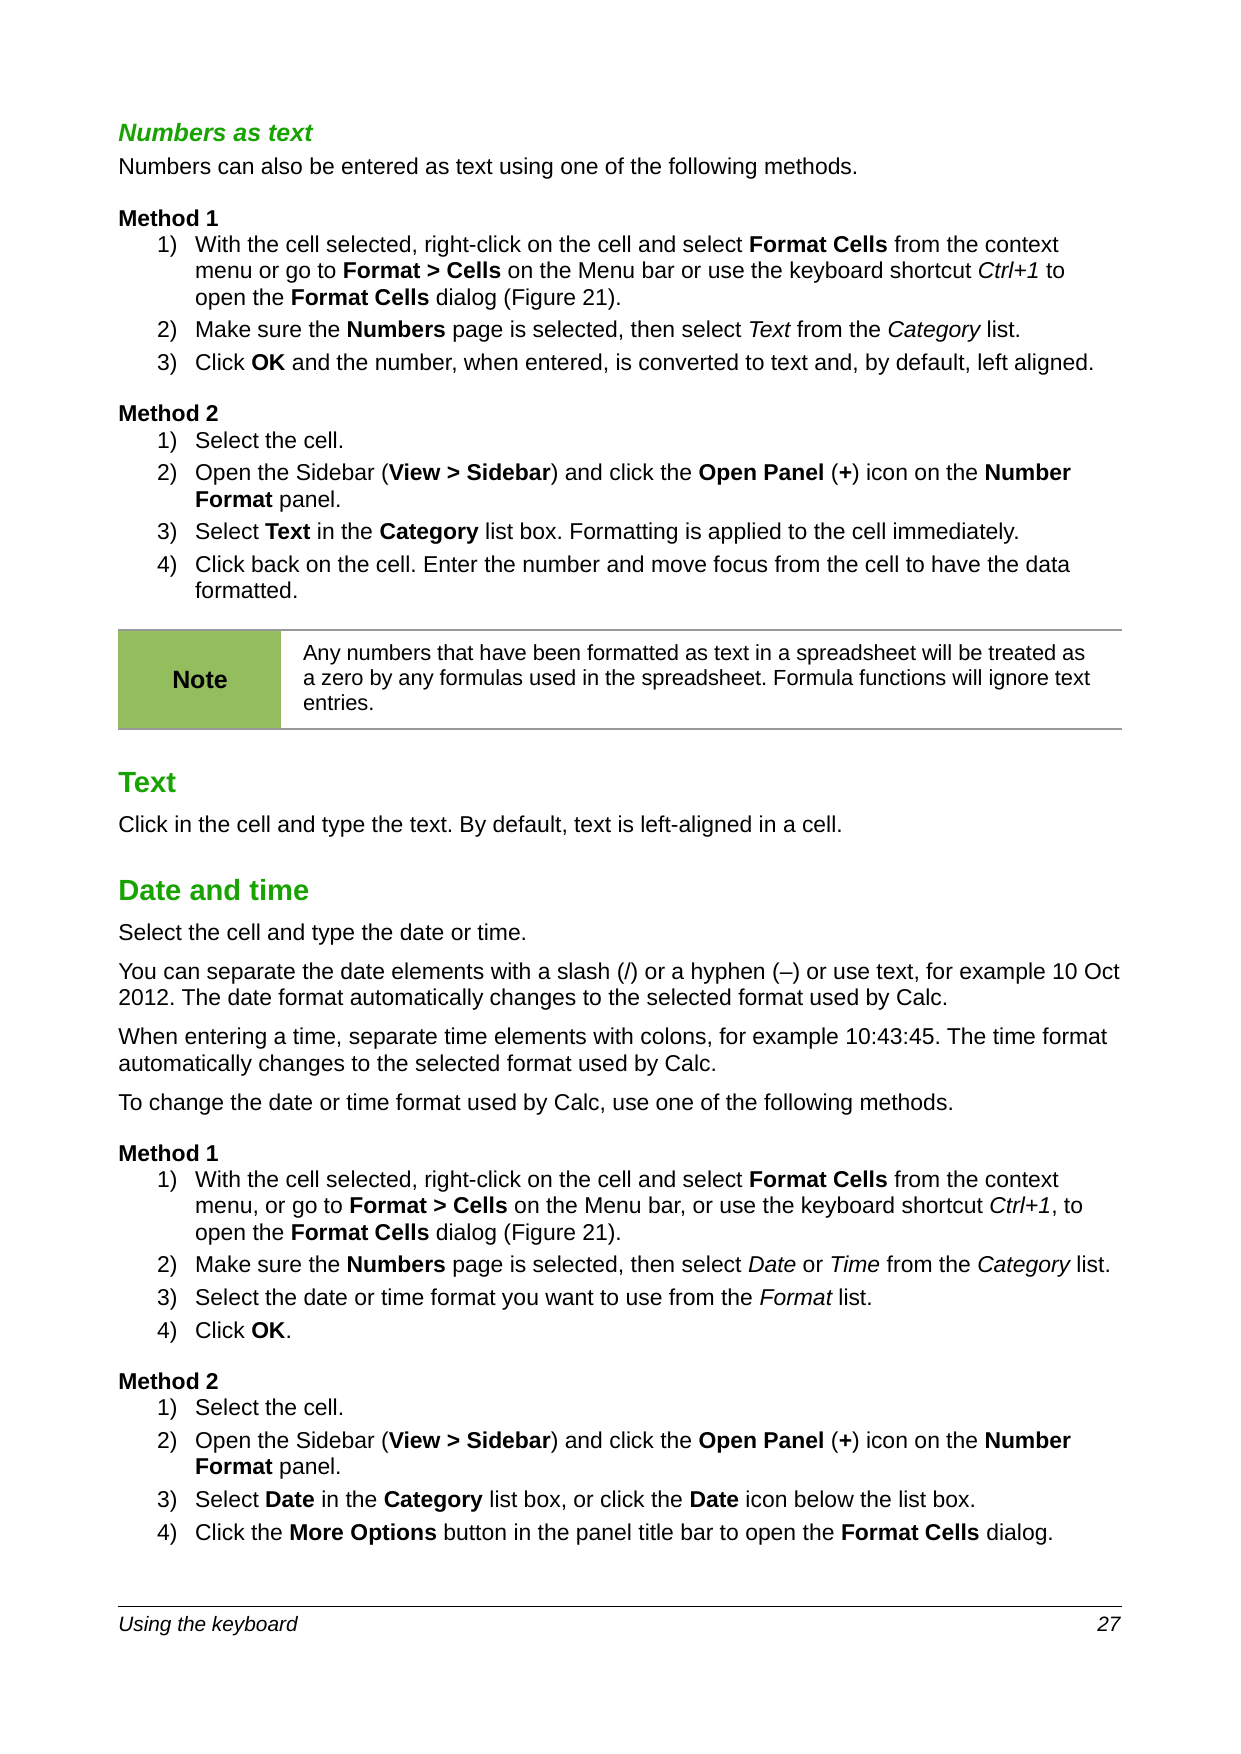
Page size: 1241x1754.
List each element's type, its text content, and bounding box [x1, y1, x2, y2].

subtitle Text [118, 765, 1122, 799]
list With the cell selected, right-click on the cell and select Format Cells from the context menu or go to Format > Cells on the Menu bar or use the keyboard shortcut Ctrl+1 to open the Format Cells dialog (Figure 21). [177, 231, 1122, 310]
table_header Note [118, 631, 281, 728]
text Method 1 [118, 1140, 1122, 1166]
list With the cell selected, right-click on the cell and select Format Cells from the context menu, or go to Format > Cells on the Menu bar, or use the keyboard shortcut Ctrl+1, to open the Format Cells dialog (Figure 21). [177, 1166, 1122, 1245]
text To change the date or time format used by Calc, use one of the following methods. [118, 1088, 1122, 1115]
list Make sure the Numbers page is selected, then select Text from the Category list. [177, 316, 1122, 343]
text Select the cell and type the date or time. [118, 919, 1122, 946]
subtitle Numbers as text [118, 118, 1122, 147]
list Click OK and the number, when entered, is converted to text and, by default, left aligned. [177, 349, 1122, 375]
list Click back on the cell. Enter the number and move focus from the cell to have the data formatted. [177, 551, 1122, 603]
list Open the Sidebar (View > Sidebar) and click the Open Panel (+) icon on the Number Format panel. [177, 1427, 1122, 1480]
list Click OK. [177, 1317, 1122, 1343]
list Make sure the Numbers page is selected, then select Date or Time from the Category list. [177, 1251, 1122, 1278]
table_header Any numbers that have been formatted as text in a spreadsheet will be treated as a zero by any formulas used in the spreadsheet. Formula functions will ignore text entries. [281, 631, 1122, 728]
text Method 2 [118, 1368, 1122, 1394]
text Numbers can also be entered as text using one of the following methods. [118, 153, 1122, 180]
text Click in the cell and type the text. By default, text is left-aligned in a cell. [118, 811, 1122, 838]
list Select the cell. [177, 1394, 1122, 1421]
text Method 2 [118, 400, 1122, 427]
text You can separate the date elements with a slash (/) or a hyphen (–) or use text, for example 10 Oct 2012. The date format automatically changes to the selected format used by Calc. [118, 958, 1122, 1011]
list Select the cell. [177, 427, 1122, 453]
subtitle Date and time [118, 873, 1122, 907]
list Select the date or time format you want to use from the Format list. [177, 1284, 1122, 1310]
list Select Date in the Category list box, or click the Date icon below the list box. [177, 1486, 1122, 1512]
text When entering a time, separate time elements with colons, for example 10:43:45. The time format automatically changes to the selected format used by Calc. [118, 1023, 1122, 1076]
list Open the Sidebar (View > Sidebar) and click the Open Panel (+) icon on the Number Format panel. [177, 459, 1122, 512]
list Click the More Options button in the panel title bar to open the Format Cells dialog. [177, 1518, 1122, 1545]
list Select Text in the Category list box. Formatting is applied to the cell immediately. [177, 518, 1122, 544]
text Method 1 [118, 205, 1122, 231]
